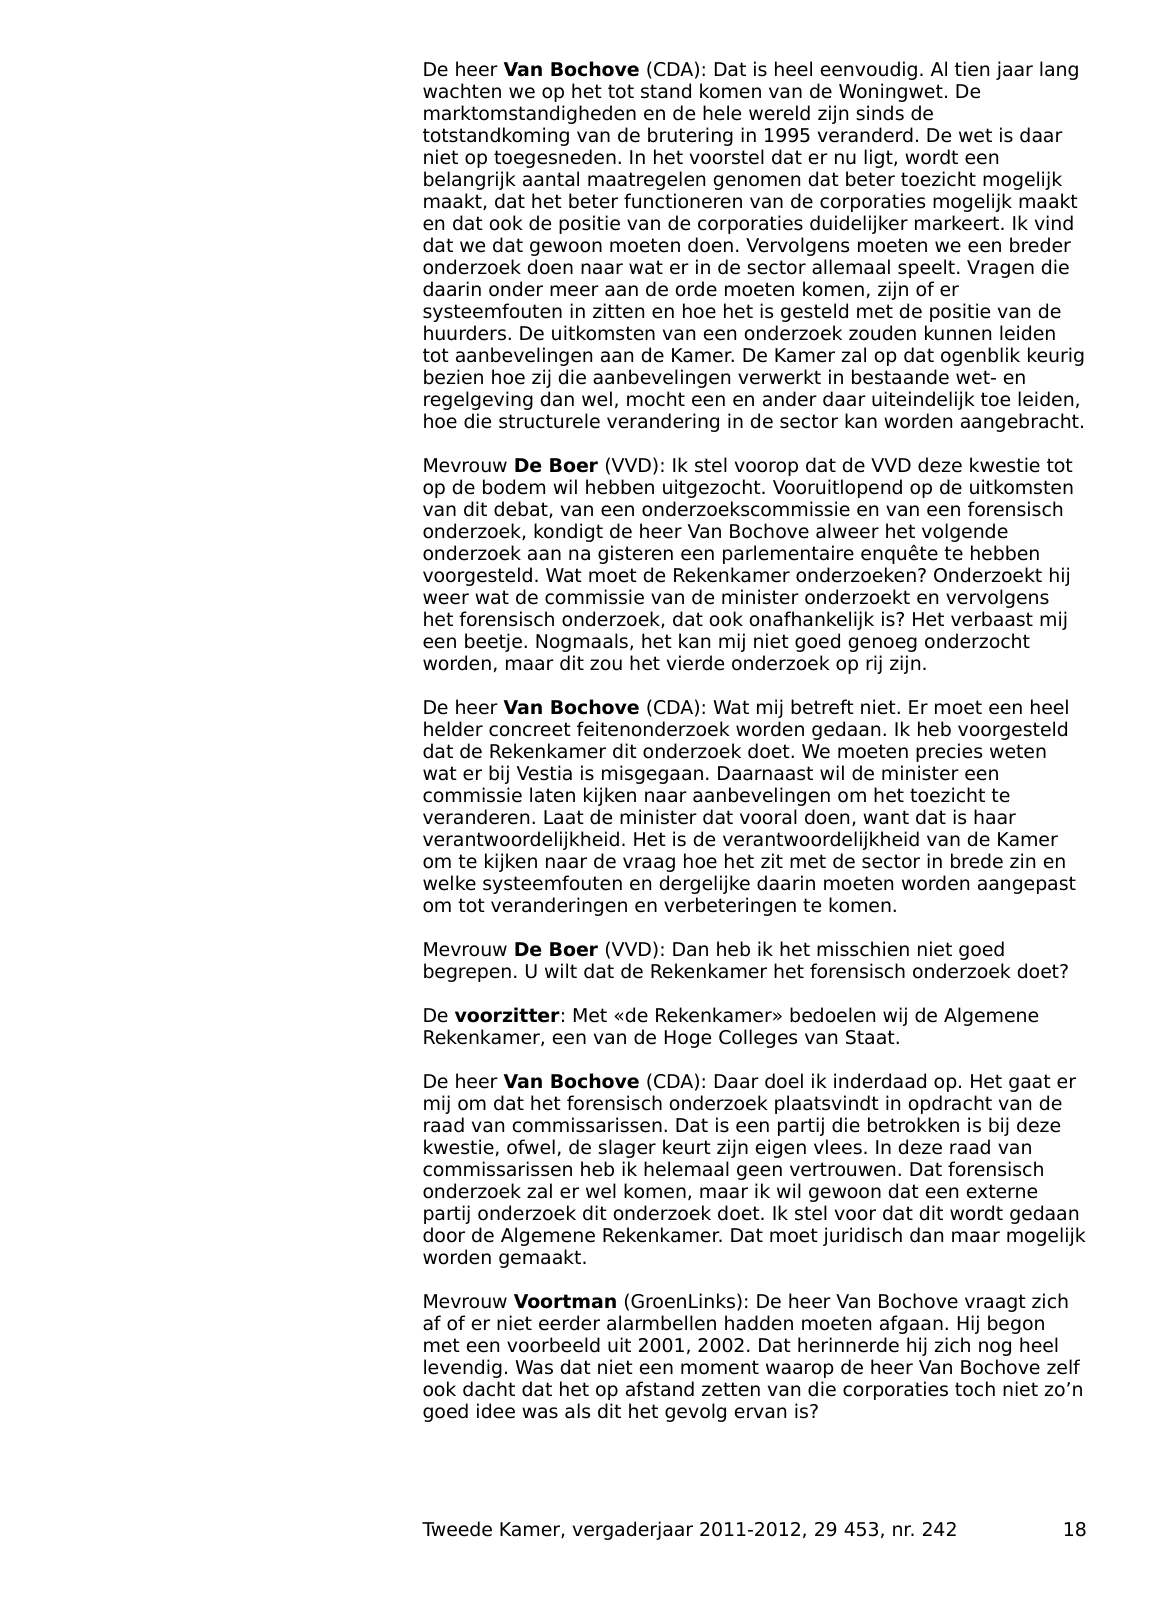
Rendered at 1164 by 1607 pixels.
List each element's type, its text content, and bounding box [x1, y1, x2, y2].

text De voorzitter: Met «de Rekenkamer» bedoelen wij de Algemene Rekenkamer, een van de Hoge Colleges van Staat. [422, 1005, 1087, 1049]
text De heer Van Bochove (CDA): Dat is heel eenvoudig. Al tien jaar lang wachten we op het tot stand komen van de Woningwet. De marktomstandigheden en de hele wereld zijn sinds de totstandkoming van de brutering in 1995 veranderd. De wet is daar niet op toegesneden. In het voorstel dat er nu ligt, wordt een belangrijk aantal maatregelen genomen dat beter toezicht mogelijk maakt, dat het beter functioneren van de corporaties mogelijk maakt en dat ook de positie van de corporaties duidelijker markeert. Ik vind dat we dat gewoon moeten doen. Vervolgens moeten we een breder onderzoek doen naar wat er in de sector allemaal speelt. Vragen die daarin onder meer aan de orde moeten komen, zijn of er systeemfouten in zitten en hoe het is gesteld met de positie van de huurders. De uitkomsten van een onderzoek zouden kunnen leiden tot aanbevelingen aan de Kamer. De Kamer zal op dat ogenblik keurig bezien hoe zij die aanbevelingen verwerkt in bestaande wet- en regelgeving dan wel, mocht een en ander daar uiteindelijk toe leiden, hoe die structurele verandering in de sector kan worden aangebracht. [422, 59, 1087, 433]
text Mevrouw Voortman (GroenLinks): De heer Van Bochove vraagt zich af of er niet eerder alarmbellen hadden moeten afgaan. Hij begon met een voorbeeld uit 2001, 2002. Dat herinnerde hij zich nog heel levendig. Was dat niet een moment waarop de heer Van Bochove zelf ook dacht dat het op afstand zetten van die corporaties toch niet zo’n goed idee was als dit het gevolg ervan is? [422, 1291, 1087, 1423]
text Mevrouw De Boer (VVD): Dan heb ik het misschien niet goed begrepen. U wilt dat de Rekenkamer het forensisch onderzoek doet? [422, 939, 1087, 983]
text De heer Van Bochove (CDA): Daar doel ik inderdaad op. Het gaat er mij om dat het forensisch onderzoek plaatsvindt in opdracht van de raad van commissarissen. Dat is een partij die betrokken is bij deze kwestie, ofwel, de slager keurt zijn eigen vlees. In deze raad van commissarissen heb ik helemaal geen vertrouwen. Dat forensisch onderzoek zal er wel komen, maar ik wil gewoon dat een externe partij onderzoek dit onderzoek doet. Ik stel voor dat dit wordt gedaan door de Algemene Rekenkamer. Dat moet juridisch dan maar mogelijk worden gemaakt. [422, 1071, 1087, 1269]
text Mevrouw De Boer (VVD): Ik stel voorop dat de VVD deze kwestie tot op de bodem wil hebben uitgezocht. Vooruitlopend op de uitkomsten van dit debat, van een onderzoekscommissie en van een forensisch onderzoek, kondigt de heer Van Bochove alweer het volgende onderzoek aan na gisteren een parlementaire enquête te hebben voorgesteld. Wat moet de Rekenkamer onderzoeken? Onderzoekt hij weer wat de commissie van de minister onderzoekt en vervolgens het forensisch onderzoek, dat ook onafhankelijk is? Het verbaast mij een beetje. Nogmaals, het kan mij niet goed genoeg onderzocht worden, maar dit zou het vierde onderzoek op rij zijn. [422, 455, 1087, 675]
text De heer Van Bochove (CDA): Wat mij betreft niet. Er moet een heel helder concreet feitenonderzoek worden gedaan. Ik heb voorgesteld dat de Rekenkamer dit onderzoek doet. We moeten precies weten wat er bij Vestia is misgegaan. Daarnaast wil de minister een commissie laten kijken naar aanbevelingen om het toezicht te veranderen. Laat de minister dat vooral doen, want dat is haar verantwoordelijkheid. Het is de verantwoordelijkheid van de Kamer om te kijken naar de vraag hoe het zit met de sector in brede zin en welke systeemfouten en dergelijke daarin moeten worden aangepast om tot veranderingen en verbeteringen te komen. [422, 697, 1087, 917]
